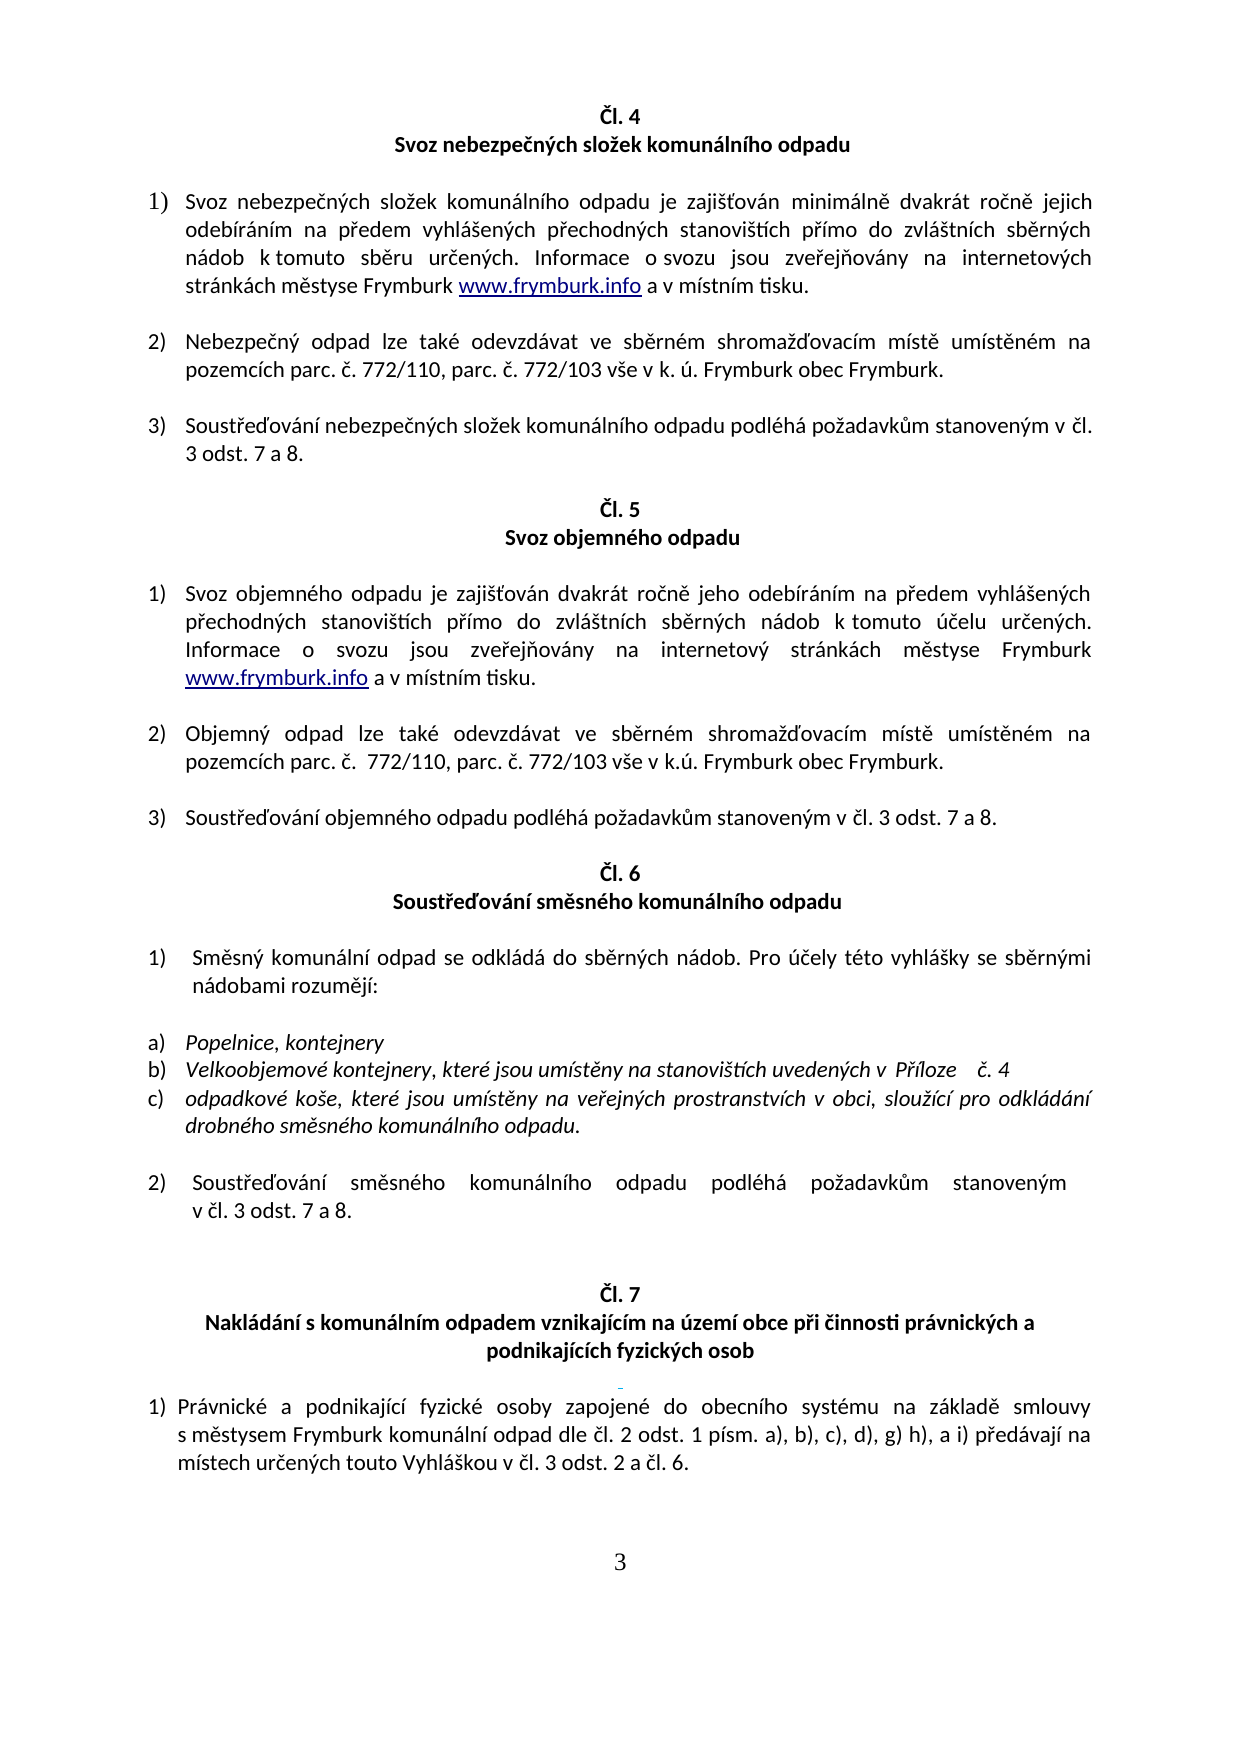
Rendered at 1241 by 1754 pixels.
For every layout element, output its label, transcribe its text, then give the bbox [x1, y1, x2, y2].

list odpadkové koše, které jsou umístěny na veřejných prostranstvích v obci, sloužící pro odkládání drobného směsného komunálního odpadu. [148, 1084, 1092, 1140]
subtitle Nakládání s komunálním odpadem vznikajícím na území obce při činnosti právnických a podnikajících fyzických osob [148, 1308, 1092, 1364]
subtitle Čl. 4 [148, 102, 1092, 130]
list Soustřeďování objemného odpadu podléhá požadavkům stanoveným v čl. 3 odst. 7 a 8. [148, 803, 1092, 831]
list Soustřeďování směsného komunálního odpadu podléhá požadavkům stanoveným v čl. 3 odst. 7 a 8. [148, 1168, 1092, 1224]
list Svoz objemného odpadu je zajišťován dvakrát ročně jeho odebíráním na předem vyhlášených přechodných stanovištích přímo do zvláštních sběrných nádob k tomuto účelu určených. Informace o svozu jsou zveřejňovány na internetový stránkách městyse Frymburk www.frymburk.info a v místním tisku. [148, 579, 1092, 691]
list Svoz nebezpečných složek komunálního odpadu je zajišťován minimálně dvakrát ročně jejich odebíráním na předem vyhlášených přechodných stanovištích přímo do zvláštních sběrných nádob k tomuto sběru určených. Informace o svozu jsou zveřejňovány na internetových stránkách městyse Frymburk www.frymburk.info a v místním tisku. [148, 186, 1092, 299]
subtitle Svoz nebezpečných složek komunálního odpadu [148, 130, 1092, 158]
text Čl. 6 [148, 859, 1092, 887]
list Právnické a podnikající fyzické osoby zapojené do obecního systému na základě smlouvy s městysem Frymburk komunální odpad dle čl. 2 odst. 1 písm. a), b), c), d), g) h), a i) předávají na místech určených touto Vyhláškou v čl. 3 odst. 2 a čl. 6. [148, 1392, 1092, 1476]
text Soustřeďování směsného komunálního odpadu [148, 887, 1092, 916]
text Čl. 7 [148, 1280, 1092, 1308]
list Soustřeďování nebezpečných složek komunálního odpadu podléhá požadavkům stanoveným v čl. 3 odst. 7 a 8. [148, 411, 1092, 467]
text Čl. 5 [148, 495, 1092, 523]
list Objemný odpad lze také odevzdávat ve sběrném shromažďovacím místě umístěném na pozemcích parc. č. 772/110, parc. č. 772/103 vše v k.ú. Frymburk obec Frymburk. [148, 719, 1092, 775]
list Popelnice, kontejnery [148, 1028, 1092, 1056]
list Směsný komunální odpad se odkládá do sběrných nádob. Pro účely této vyhlášky se sběrnými nádobami rozumějí: [148, 943, 1092, 999]
text Svoz objemného odpadu [148, 523, 1092, 551]
list Nebezpečný odpad lze také odevzdávat ve sběrném shromažďovacím místě umístěném na pozemcích parc. č. 772/110, parc. č. 772/103 vše v k. ú. Frymburk obec Frymburk. [148, 327, 1092, 383]
list Velkoobjemové kontejnery, které jsou umístěny na stanovištích uvedených v Příloze č. 4 [148, 1056, 1092, 1084]
